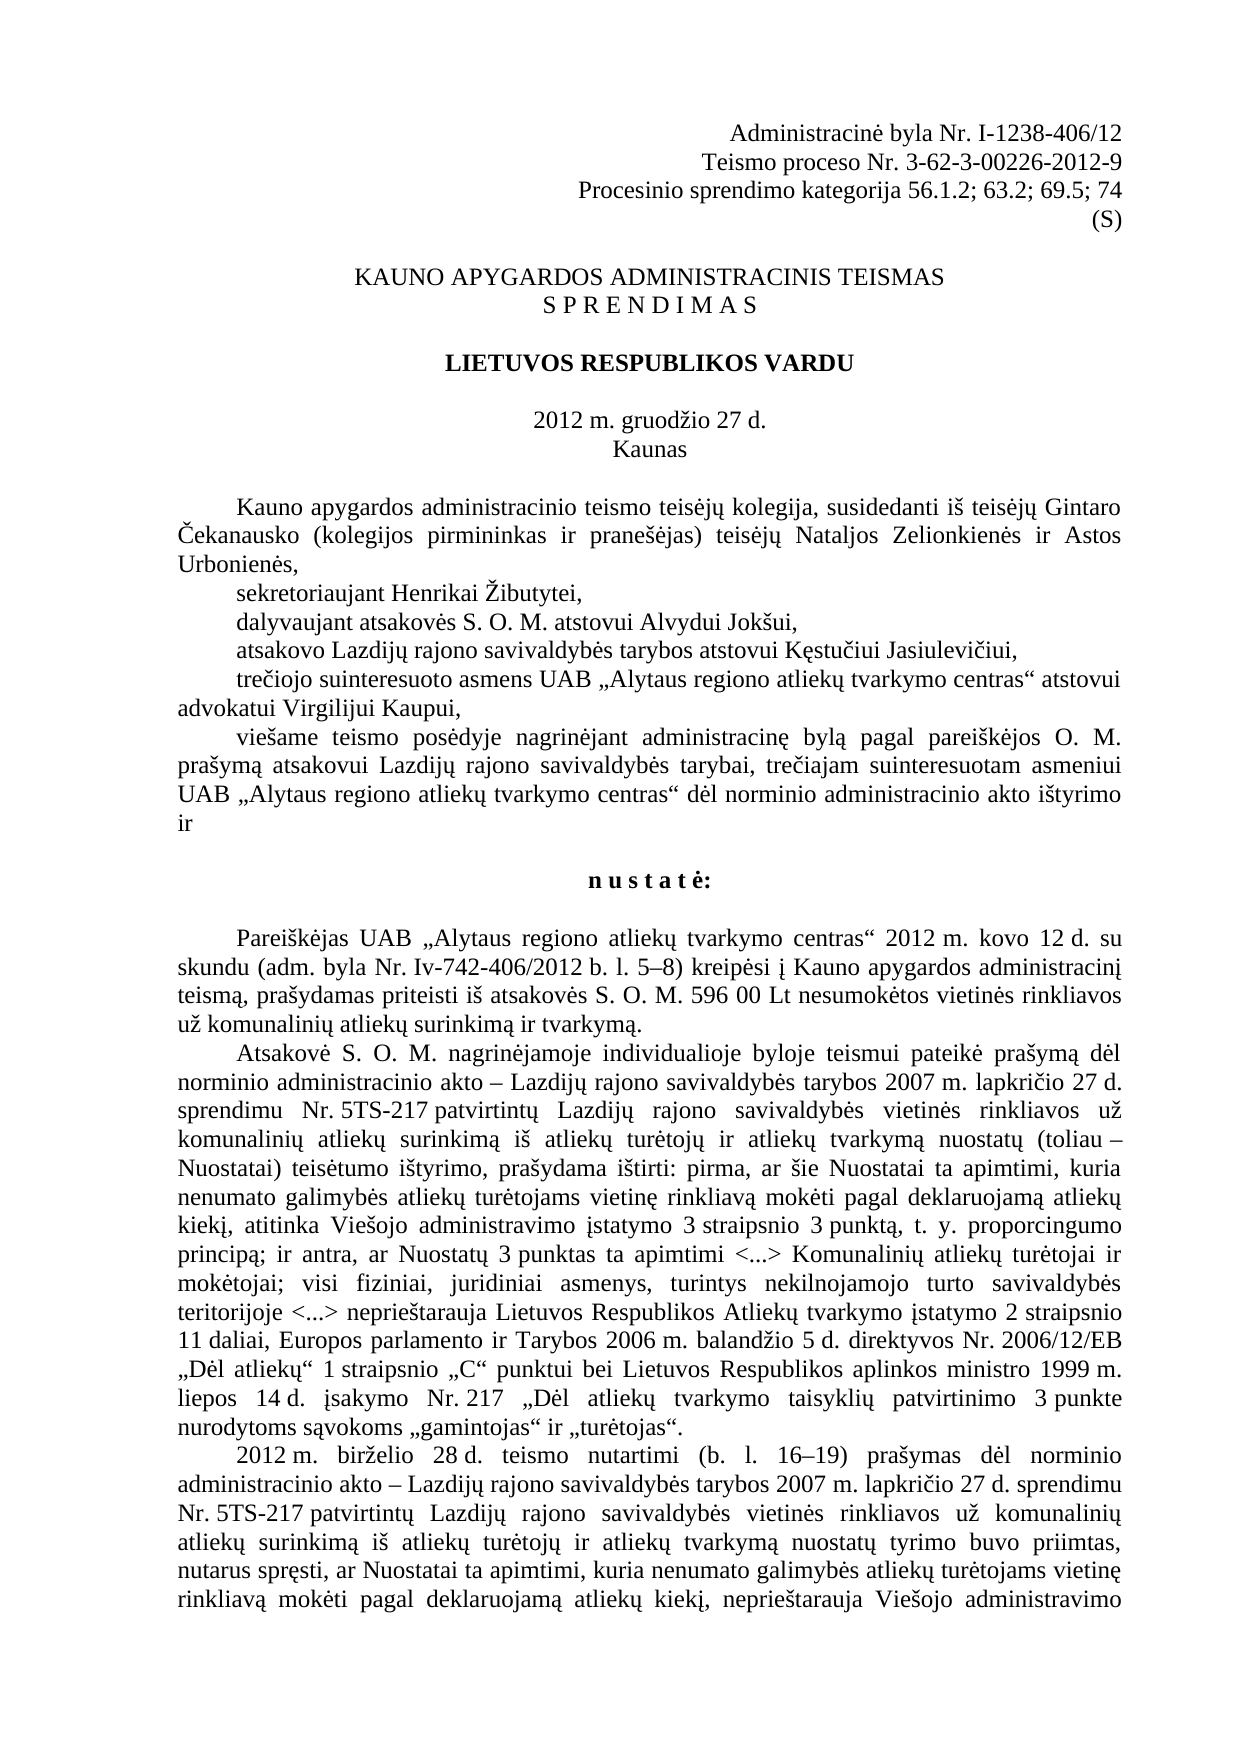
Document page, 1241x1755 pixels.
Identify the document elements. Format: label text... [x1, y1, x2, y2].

text Atsakovė S. O. M. nagrinėjamoje individualioje byloje teismui pateikė prašymą dėl norminio administracinio akto – Lazdijų rajono savivaldybės tarybos 2007 m. lapkričio 27 d. sprendimu Nr. 5TS-217 patvirtintų Lazdijų rajono savivaldybės vietinės rinkliavos už komunalinių atliekų surinkimą iš atliekų turėtojų ir atliekų tvarkymą nuostatų (toliau – Nuostatai) teisėtumo ištyrimo, prašydama ištirti: pirma, ar šie Nuostatai ta apimtimi, kuria nenumato galimybės atliekų turėtojams vietinę rinkliavą mokėti pagal deklaruojamą atliekų kiekį, atitinka Viešojo administravimo įstatymo 3 straipsnio 3 punktą, t. y. proporcingumo principą; ir antra, ar Nuostatų 3 punktas ta apimtimi <...> Komunalinių atliekų turėtojai ir mokėtojai; visi fiziniai, juridiniai asmenys, turintys nekilnojamojo turto savivaldybės teritorijoje <...> neprieštarauja Lietuvos Respublikos Atliekų tvarkymo įstatymo 2 straipsnio 11 daliai, Europos parlamento ir Tarybos 2006 m. balandžio 5 d. direktyvos Nr. 2006/12/EB „Dėl atliekų“ 1 straipsnio „C“ punktui bei Lietuvos Respublikos aplinkos ministro 1999 m. liepos 14 d. įsakymo Nr. 217 „Dėl atliekų tvarkymo taisyklių patvirtinimo 3 punkte nurodytoms sąvokoms „gamintojas“ ir „turėtojas“. [177, 1038, 1122, 1441]
text 2012 m. gruodžio 27 d. [177, 406, 1122, 434]
text trečiojo suinteresuoto asmens UAB „Alytaus regiono atliekų tvarkymo centras“ atstovui advokatui Virgilijui Kaupui, [177, 664, 1122, 722]
text Teismo proceso Nr. 3-62-3-00226-2012-9 [177, 147, 1122, 176]
text Kauno apygardos administracinio teismo teisėjų kolegija, susidedanti iš teisėjų Gintaro Čekanausko (kolegijos pirmininkas ir pranešėjas) teisėjų Nataljos Zelionkienės ir Astos Urbonienės, [177, 492, 1122, 578]
text sekretoriaujant Henrikai Žibutytei, [177, 578, 1122, 607]
text Kaunas [177, 434, 1122, 463]
text KAUNO APYGARDOS ADMINISTRACINIS TEISMAS [177, 262, 1122, 291]
text Pareiškėjas UAB „Alytaus regiono atliekų tvarkymo centras“ 2012 m. kovo 12 d. su skundu (adm. byla Nr. Iv-742-406/2012 b. l. 5–8) kreipėsi į Kauno apygardos administracinį teismą, prašydamas priteisti iš atsakovės S. O. M. 596 00 Lt nesumokėtos vietinės rinkliavos už komunalinių atliekų surinkimą ir tvarkymą. [177, 923, 1122, 1038]
text 2012 m. birželio 28 d. teismo nutartimi (b. l. 16–19) prašymas dėl norminio administracinio akto – Lazdijų rajono savivaldybės tarybos 2007 m. lapkričio 27 d. sprendimu Nr. 5TS-217 patvirtintų Lazdijų rajono savivaldybės vietinės rinkliavos už komunalinių atliekų surinkimą iš atliekų turėtojų ir atliekų tvarkymą nuostatų tyrimo buvo priimtas, nutarus spręsti, ar Nuostatai ta apimtimi, kuria nenumato galimybės atliekų turėtojams vietinę rinkliavą mokėti pagal deklaruojamą atliekų kiekį, neprieštarauja Viešojo administravimo [177, 1441, 1122, 1613]
text S P R E N D I M A S [177, 291, 1122, 319]
text viešame teismo posėdyje nagrinėjant administracinę bylą pagal pareiškėjos O. M. prašymą atsakovui Lazdijų rajono savivaldybės tarybai, trečiajam suinteresuotam asmeniui UAB „Alytaus regiono atliekų tvarkymo centras“ dėl norminio administracinio akto ištyrimo ir [177, 722, 1122, 837]
text atsakovo Lazdijų rajono savivaldybės tarybos atstovui Kęstučiui Jasiulevičiui, [177, 636, 1122, 664]
text Administracinė byla Nr. I-1238-406/12 [177, 118, 1122, 147]
text n u s t a t ė: [177, 866, 1122, 894]
text LIETUVOS RESPUBLIKOS VARDU [177, 348, 1122, 377]
text Procesinio sprendimo kategorija 56.1.2; 63.2; 69.5; 74 [177, 176, 1122, 204]
text (S) [177, 204, 1122, 233]
text dalyvaujant atsakovės S. O. M. atstovui Alvydui Jokšui, [177, 607, 1122, 636]
